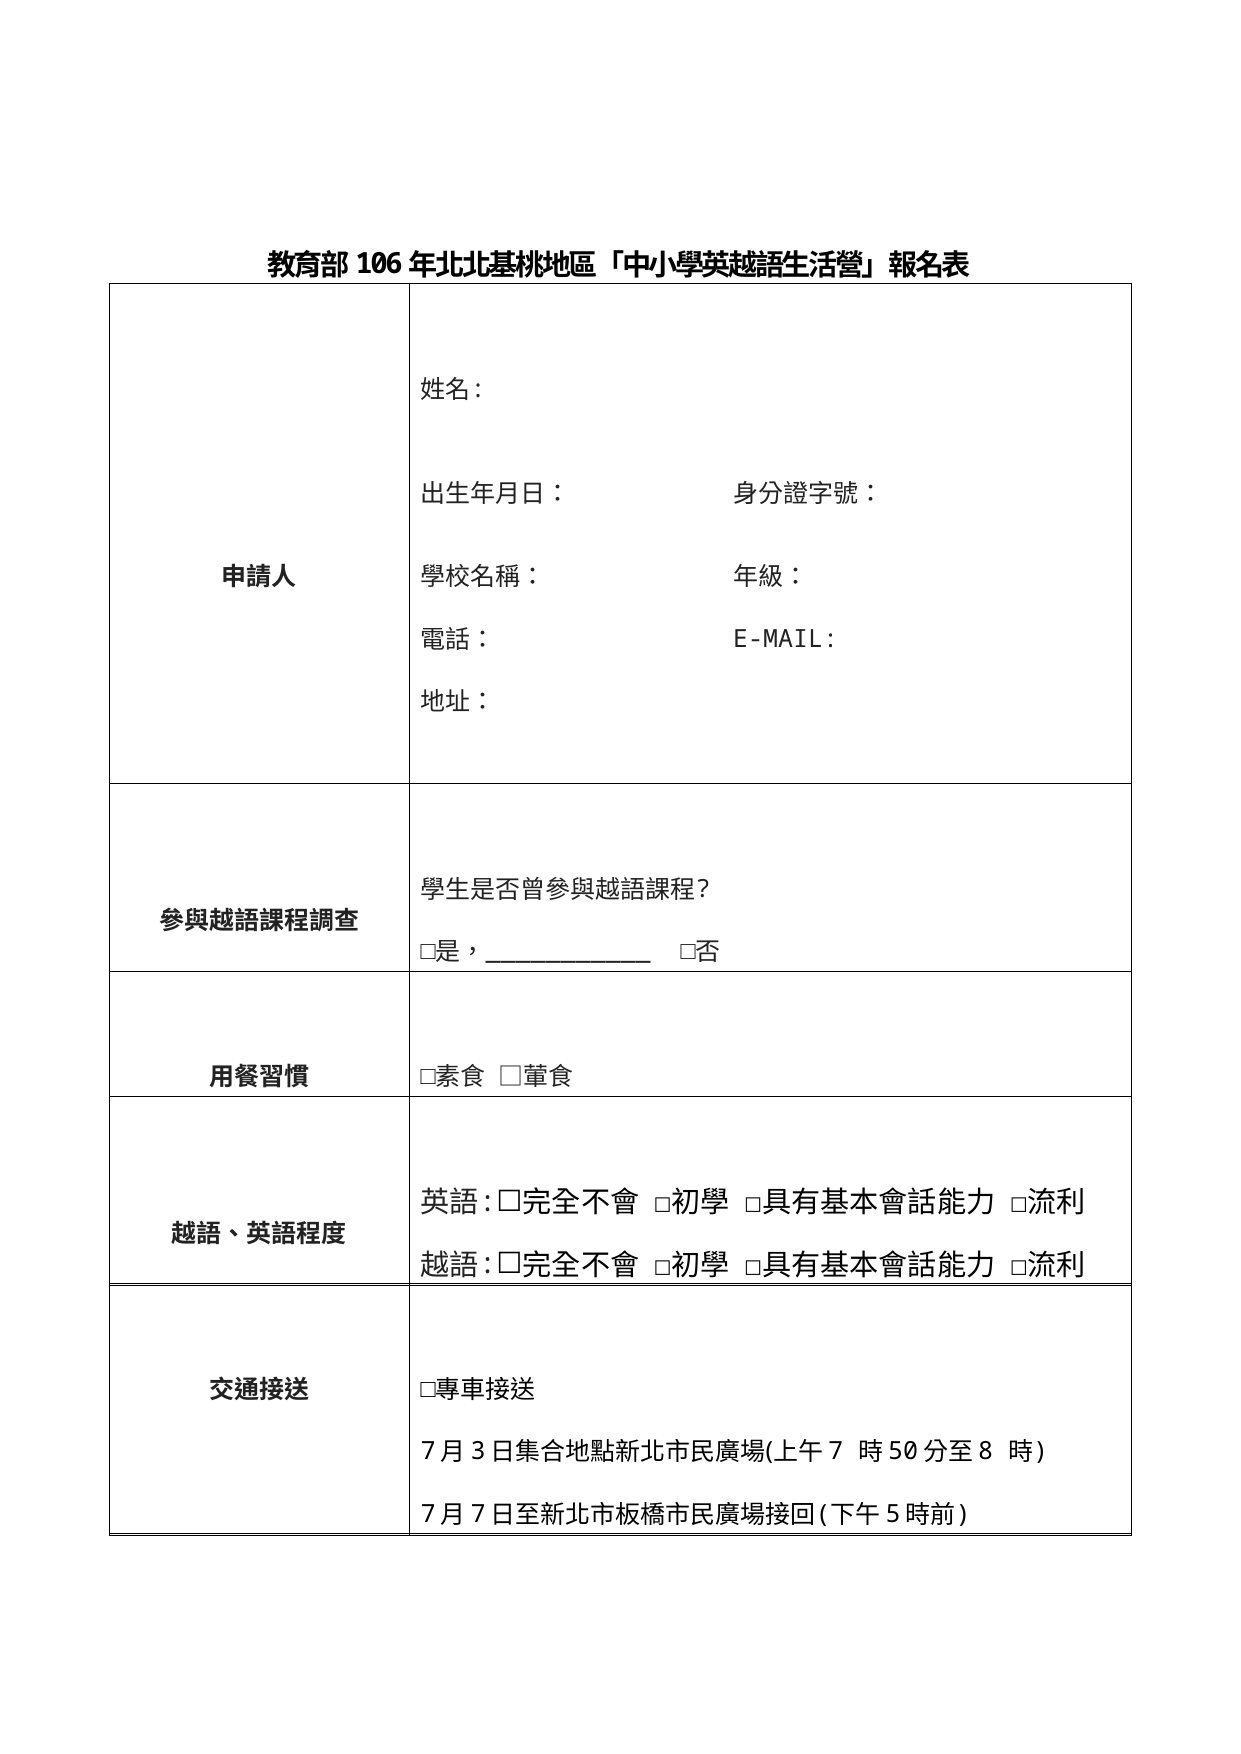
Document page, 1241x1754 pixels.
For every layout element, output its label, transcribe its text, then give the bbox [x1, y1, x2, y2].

table_cell 越語、英語程度 [110, 1097, 409, 1283]
table_cell 英語:☐完全不會 ☐初學 ☐具有基本會話能力 ☐流利 越語:☐完全不會 ☐初學 ☐具有基本會話能力 ☐流利 [410, 1097, 1131, 1283]
table_cell 用餐習慣 [110, 972, 409, 1096]
text 教育部106年北北基桃地區「中小學英越語生活營」報名表 [187, 221, 1053, 283]
table_header 申請人 [110, 284, 409, 783]
table_cell □專車接送 7月3日集合地點新北市民廣場(上午7 時50分至8 時) 7月7日至新北市板橋市民廣場接回(下午5時前) [410, 1286, 1131, 1533]
table_cell 學生是否曾參與越語課程? □是，___________ □否 [410, 784, 1131, 971]
table_cell 參與越語課程調查 [110, 784, 409, 971]
table_cell 交通接送 [110, 1286, 409, 1533]
table_cell □素食 □葷食 [410, 972, 1131, 1096]
table_header 姓名: 出生年月日： 身分證字號： 學校名稱： 年級： 電話： E-MAIL: 地址： [410, 284, 1131, 783]
